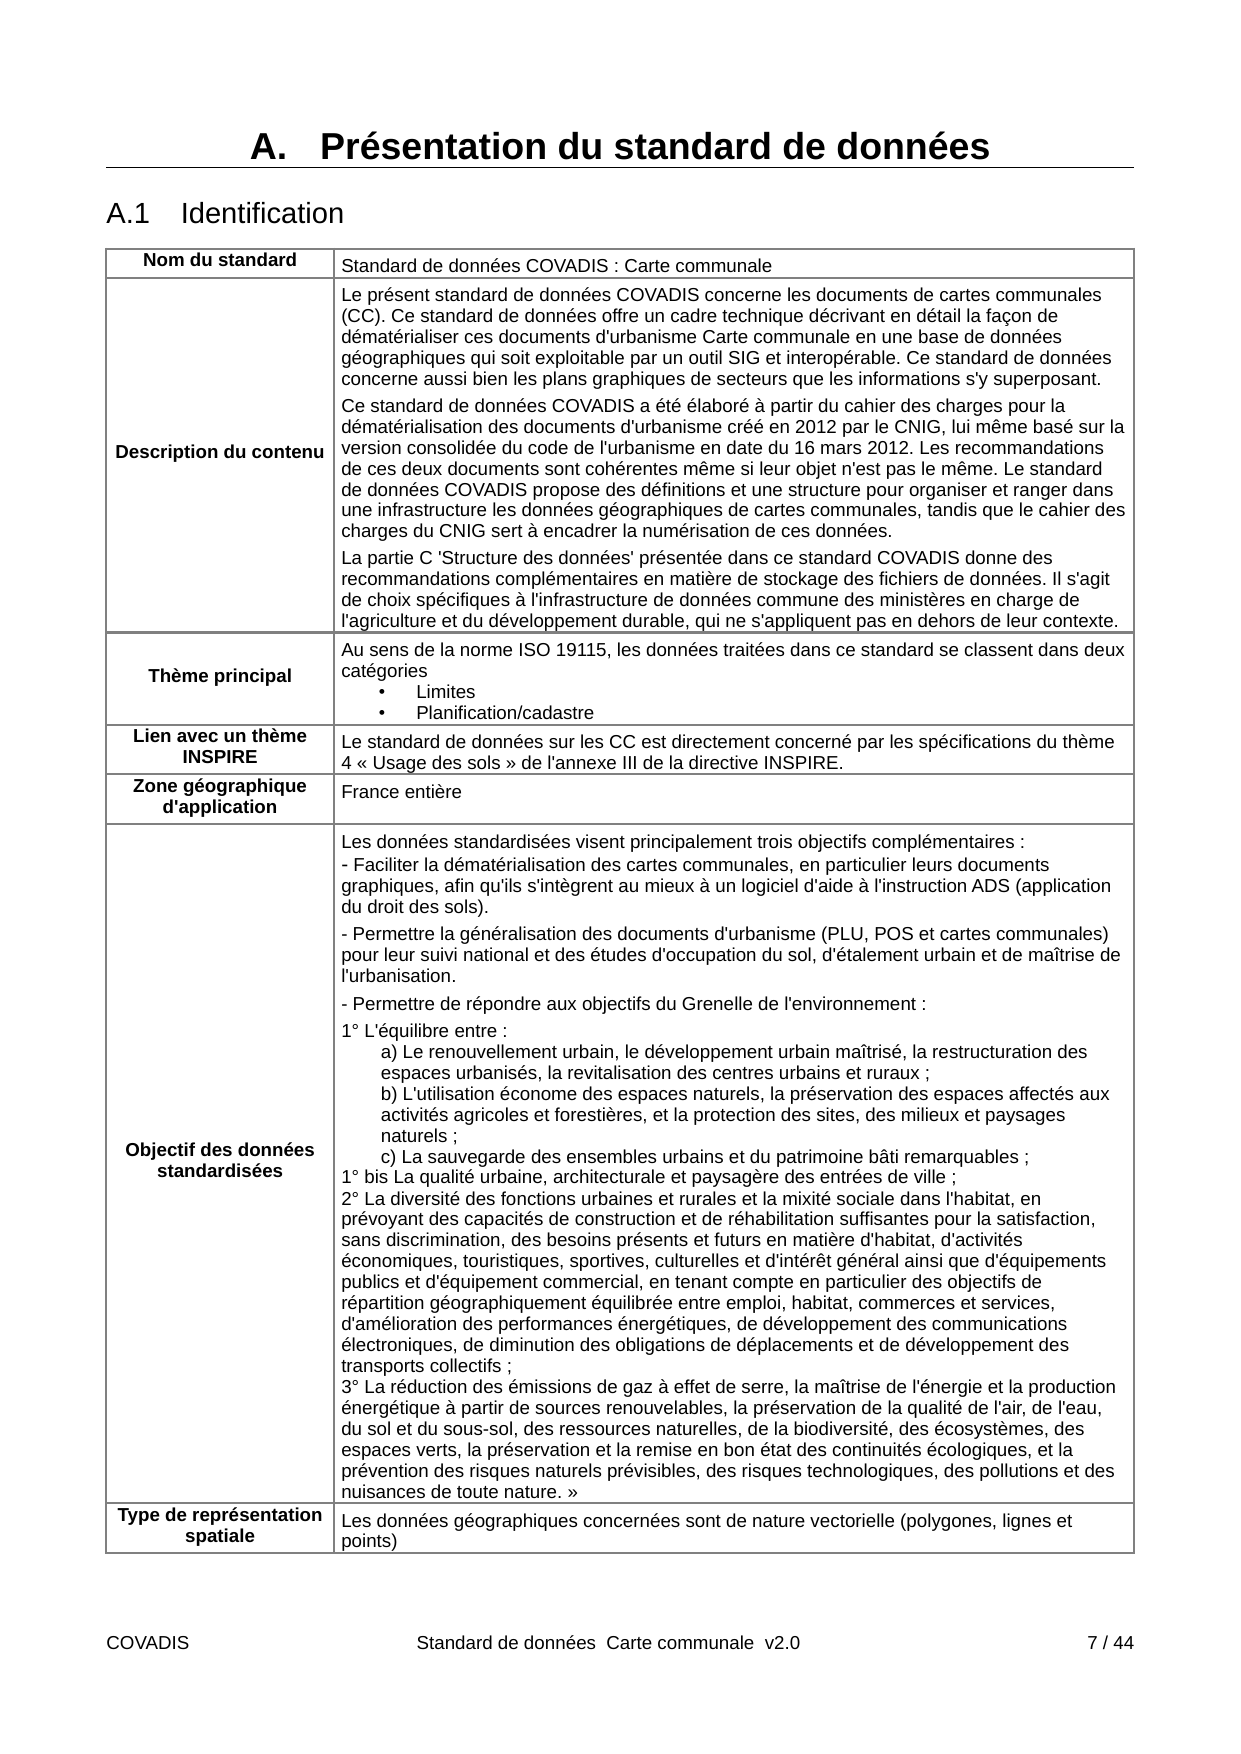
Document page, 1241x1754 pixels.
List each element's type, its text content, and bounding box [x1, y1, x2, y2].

table_cell Lien avec un thème INSPIRE [107, 726, 333, 773]
table_cell Thème principal [107, 634, 333, 723]
table_cell Au sens de la norme ISO 19115, les données traitées dans ce standard se classent dans deux catégories Limites Planification/cadastre [335, 634, 1133, 723]
table_cell Le standard de données sur les CC est directement concerné par les spécifications du thème 4 « Usage des sols » de l'annexe III de la directive INSPIRE. [335, 726, 1133, 773]
table_cell Objectif des données standardisées [107, 825, 333, 1502]
table_header Standard de données COVADIS : Carte communale [335, 250, 1133, 277]
table_header Nom du standard [107, 250, 333, 277]
table_cell France entière [335, 775, 1133, 823]
table_cell Les données géographiques concernées sont de nature vectorielle (polygones, lignes et points) [335, 1504, 1133, 1552]
table_cell Type de représentation spatiale [107, 1504, 333, 1552]
table_cell Le présent standard de données COVADIS concerne les documents de cartes communales (CC). Ce standard de données offre un cadre technique décrivant en détail la façon de dématérialiser ces documents d'urbanisme Carte communale en une base de données géographiques qui soit exploitable par un outil SIG et interopérable. Ce standard de données concerne aussi bien les plans graphiques de secteurs que les informations s'y superposant. Ce standard de données COVADIS a été élaboré à partir du cahier des charges pour la dématérialisation des documents d'urbanisme créé en 2012 par le CNIG, lui même basé sur la version consolidée du code de l'urbanisme en date du 16 mars 2012. Les recommandations de ces deux documents sont cohérentes même si leur objet n'est pas le même. Le standard de données COVADIS propose des définitions et une structure pour organiser et ranger dans une infrastructure les données géographiques de cartes communales, tandis que le cahier des charges du CNIG sert à encadrer la numérisation de ces données. La partie C 'Structure des données' présentée dans ce standard COVADIS donne des recommandations complémentaires en matière de stockage des fichiers de données. Il s'agit de choix spécifiques à l'infrastructure de données commune des ministères en charge de l'agriculture et du développement durable, qui ne s'appliquent pas en dehors de leur contexte. [335, 279, 1133, 631]
table_cell Les données standardisées visent principalement trois objectifs complémentaires : - Faciliter la dématérialisation des cartes communales, en particulier leurs documents graphiques, afin qu'ils s'intègrent au mieux à un logiciel d'aide à l'instruction ADS (application du droit des sols). - Permettre la généralisation des documents d'urbanisme (PLU, POS et cartes communales) pour leur suivi national et des études d'occupation du sol, d'étalement urbain et de maîtrise de l'urbanisation. - Permettre de répondre aux objectifs du Grenelle de l'environnement : 1° L'équilibre entre : a) Le renouvellement urbain, le développement urbain maîtrisé, la restructuration des espaces urbanisés, la revitalisation des centres urbains et ruraux ; b) L'utilisation économe des espaces naturels, la préservation des espaces affectés aux activités agricoles et forestières, et la protection des sites, des milieux et paysages naturels ; c) La sauvegarde des ensembles urbains et du patrimoine bâti remarquables ; 1° bis La qualité urbaine, architecturale et paysagère des entrées de ville ; 2° La diversité des fonctions urbaines et rurales et la mixité sociale dans l'habitat, en prévoyant des capacités de construction et de réhabilitation suffisantes pour la satisfaction, sans discrimination, des besoins présents et futurs en matière d'habitat, d'activités économiques, touristiques, sportives, culturelles et d'intérêt général ainsi que d'équipements publics et d'équipement commercial, en tenant compte en particulier des objectifs de répartition géographiquement équilibrée entre emploi, habitat, commerces et services, d'amélioration des performances énergétiques, de développement des communications électroniques, de diminution des obligations de déplacements et de développement des transports collectifs ; 3° La réduction des émissions de gaz à effet de serre, la maîtrise de l'énergie et la production énergétique à partir de sources renouvelables, la préservation de la qualité de l'air, de l'eau, du sol et du sous-sol, des ressources naturelles, de la biodiversité, des écosystèmes, des espaces verts, la préservation et la remise en bon état des continuités écologiques, et la prévention des risques naturels prévisibles, des risques technologiques, des pollutions et des nuisances de toute nature. » [335, 825, 1133, 1502]
table_cell Description du contenu [107, 279, 333, 631]
subtitle Identification [106, 197, 1134, 230]
title Présentation du standard de données [106, 125, 1134, 167]
table_cell Zone géographique d'application [107, 775, 333, 823]
